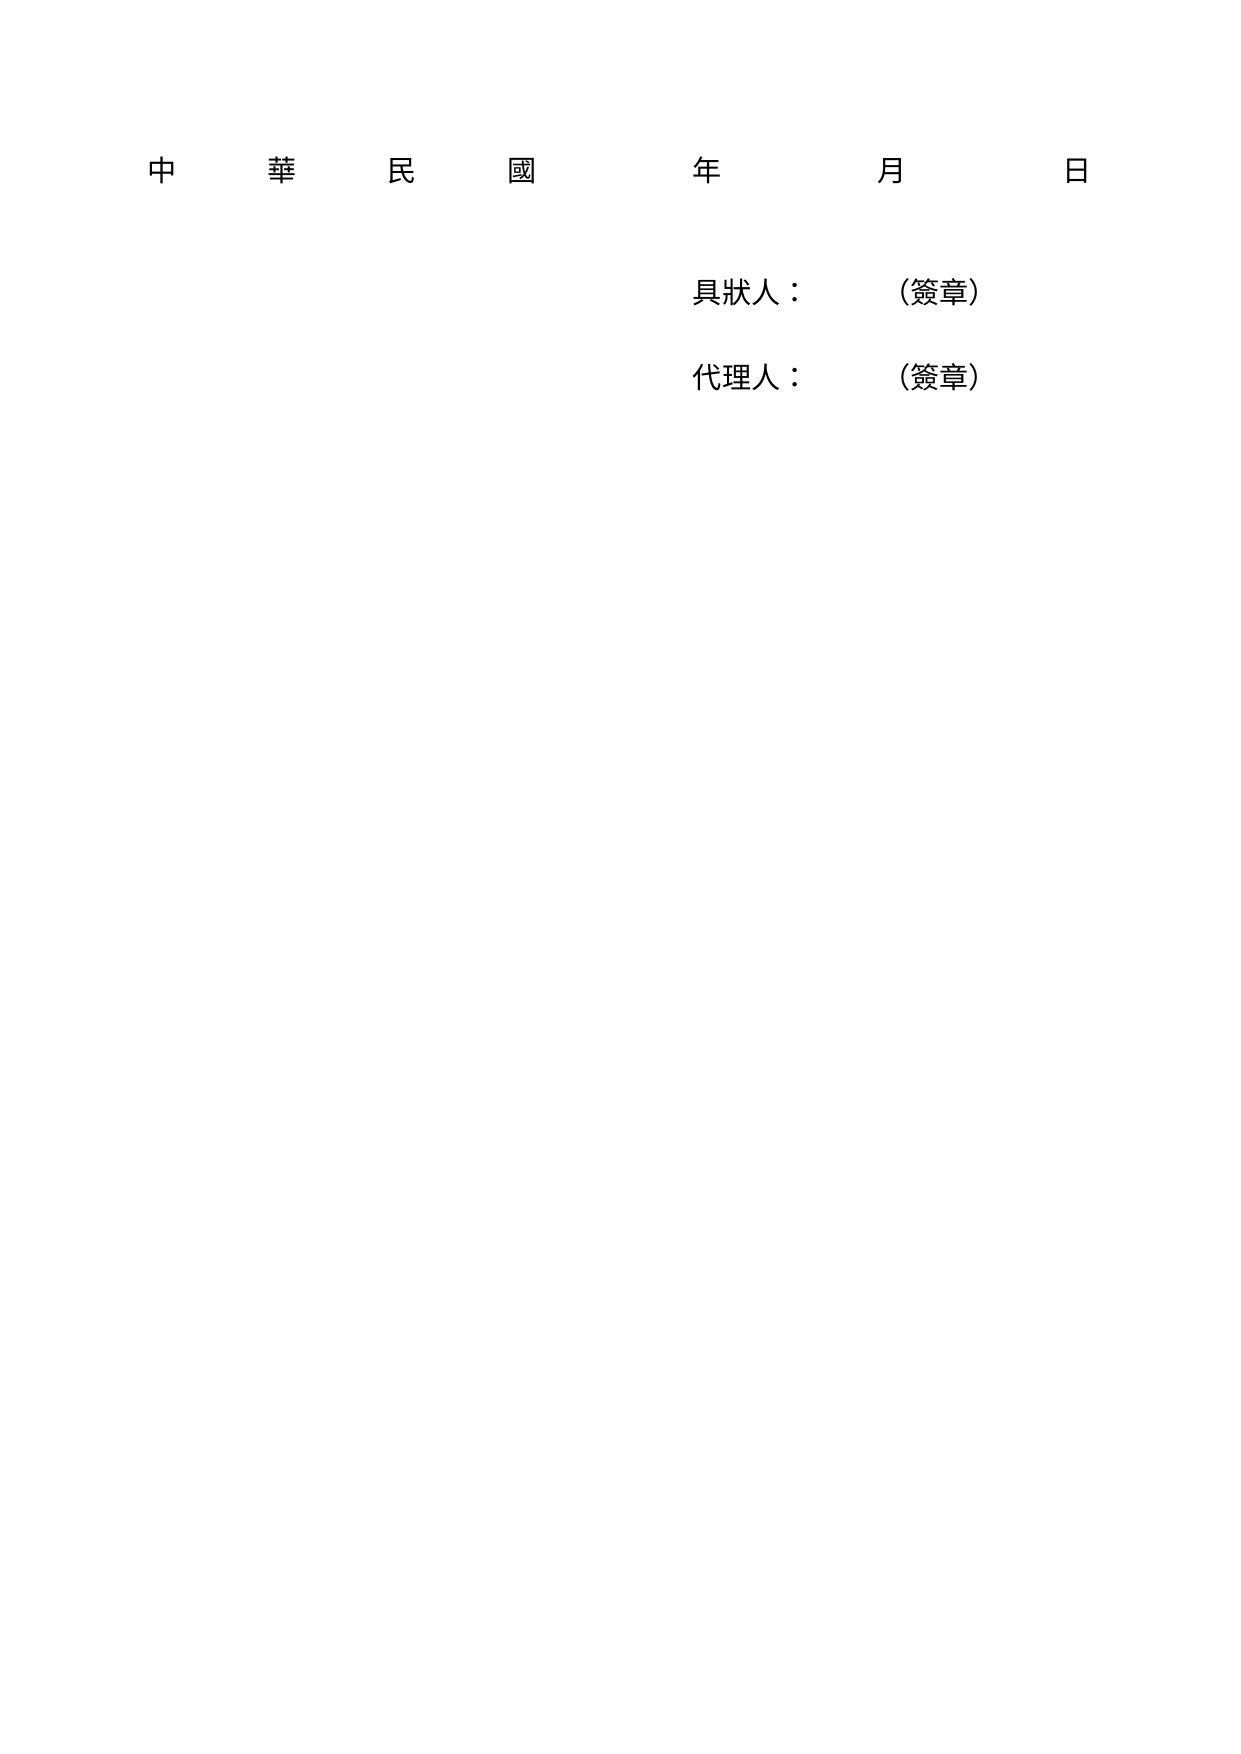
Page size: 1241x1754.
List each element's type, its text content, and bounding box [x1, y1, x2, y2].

text 中 華 民 國 年 月 日 [148, 148, 1092, 190]
text 代理人： （簽章） [693, 354, 1092, 397]
text 具狀人： （簽章） [693, 270, 1092, 312]
